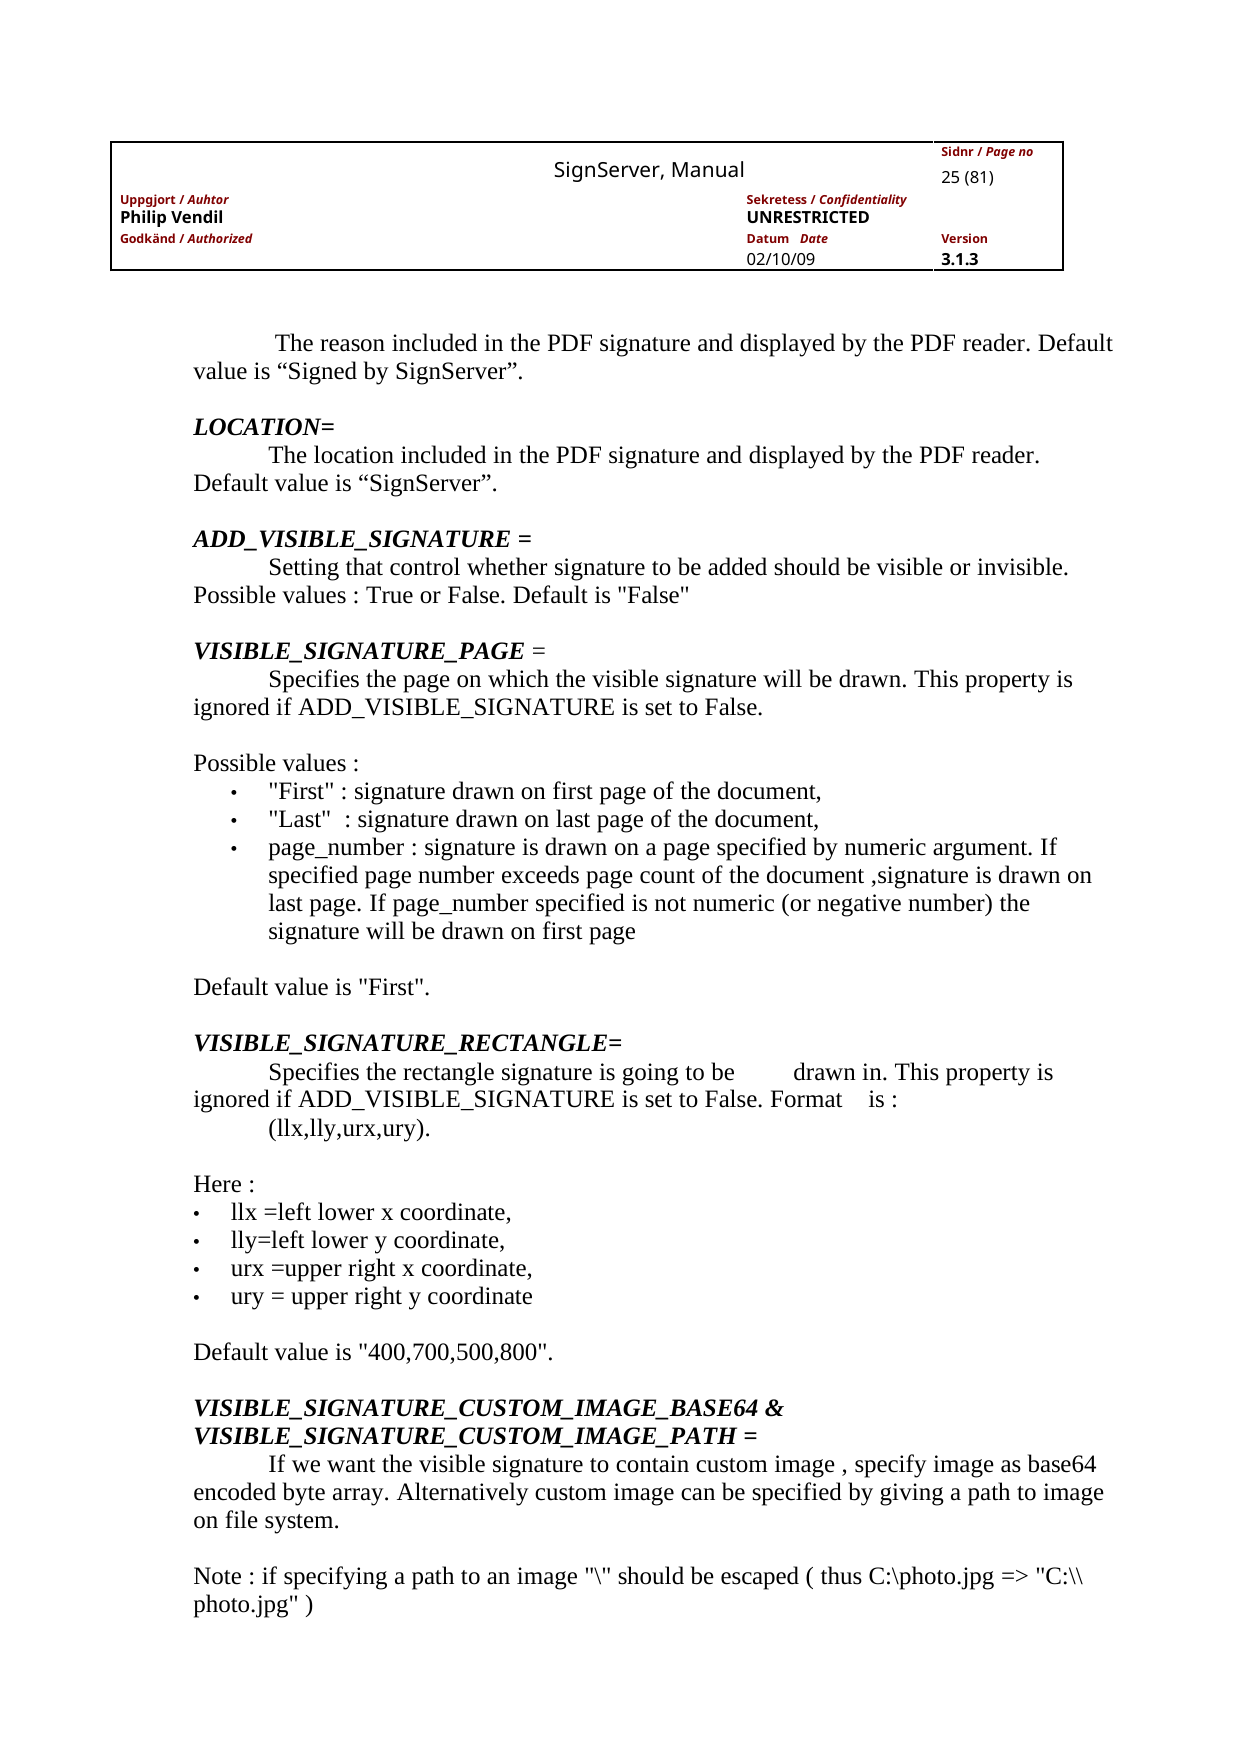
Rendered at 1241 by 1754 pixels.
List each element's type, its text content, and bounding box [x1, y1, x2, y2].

list "First" : signature drawn on first page of the document, [231, 777, 1122, 805]
text VISIBLE_SIGNATURE_CUSTOM_IMAGE_BASE64 & VISIBLE_SIGNATURE_CUSTOM_IMAGE_PATH = [193, 1394, 1122, 1450]
text VISIBLE_SIGNATURE_PAGE = [193, 637, 1122, 665]
text Here : [118, 1169, 1122, 1197]
text The reason included in the PDF signature and displayed by the PDF reader. Default value is “Signed by SignServer”. [193, 329, 1122, 385]
list llx =left lower x coordinate, [193, 1197, 1122, 1226]
list urx =upper right x coordinate, [193, 1253, 1122, 1282]
list "Last" : signature drawn on last page of the document, [231, 805, 1122, 833]
text The location included in the PDF signature and displayed by the PDF reader. Default value is “SignServer”. [193, 441, 1122, 497]
list ury = upper right y coordinate [193, 1282, 1122, 1309]
text Default value is "First". [118, 973, 1122, 1001]
list page_number : signature is drawn on a page specified by numeric argument. If specified page number exceeds page count of the document ,signature is drawn on last page. If page_number specified is not numeric (or negative number) the signature will be drawn on first page [231, 833, 1122, 945]
text (llx,lly,urx,ury). [118, 1113, 1122, 1141]
text If we want the visible signature to contain custom image , specify image as base64 encoded byte array. Alternatively custom image can be specified by giving a path to image on file system. [193, 1450, 1122, 1534]
text LOCATION= [193, 413, 1122, 441]
text Specifies the page on which the visible signature will be drawn. This property is ignored if ADD_VISIBLE_SIGNATURE is set to False. [193, 665, 1122, 721]
text VISIBLE_SIGNATURE_RECTANGLE= [118, 1029, 1122, 1057]
text Specifies the rectangle signature is going to be drawn in. This property is ignored if ADD_VISIBLE_SIGNATURE is set to False. Format is : [118, 1057, 1122, 1113]
text ADD_VISIBLE_SIGNATURE = [193, 525, 1122, 553]
text Setting that control whether signature to be added should be visible or invisible. Possible values : True or False. Default is "False" [193, 553, 1122, 609]
text Note : if specifying a path to an image "\" should be escaped ( thus C:\photo.jpg => "C:\\photo.jpg" ) [193, 1562, 1122, 1618]
list lly=left lower y coordinate, [193, 1226, 1122, 1253]
text Default value is "400,700,500,800". [193, 1338, 1122, 1366]
text Possible values : [193, 749, 1122, 777]
